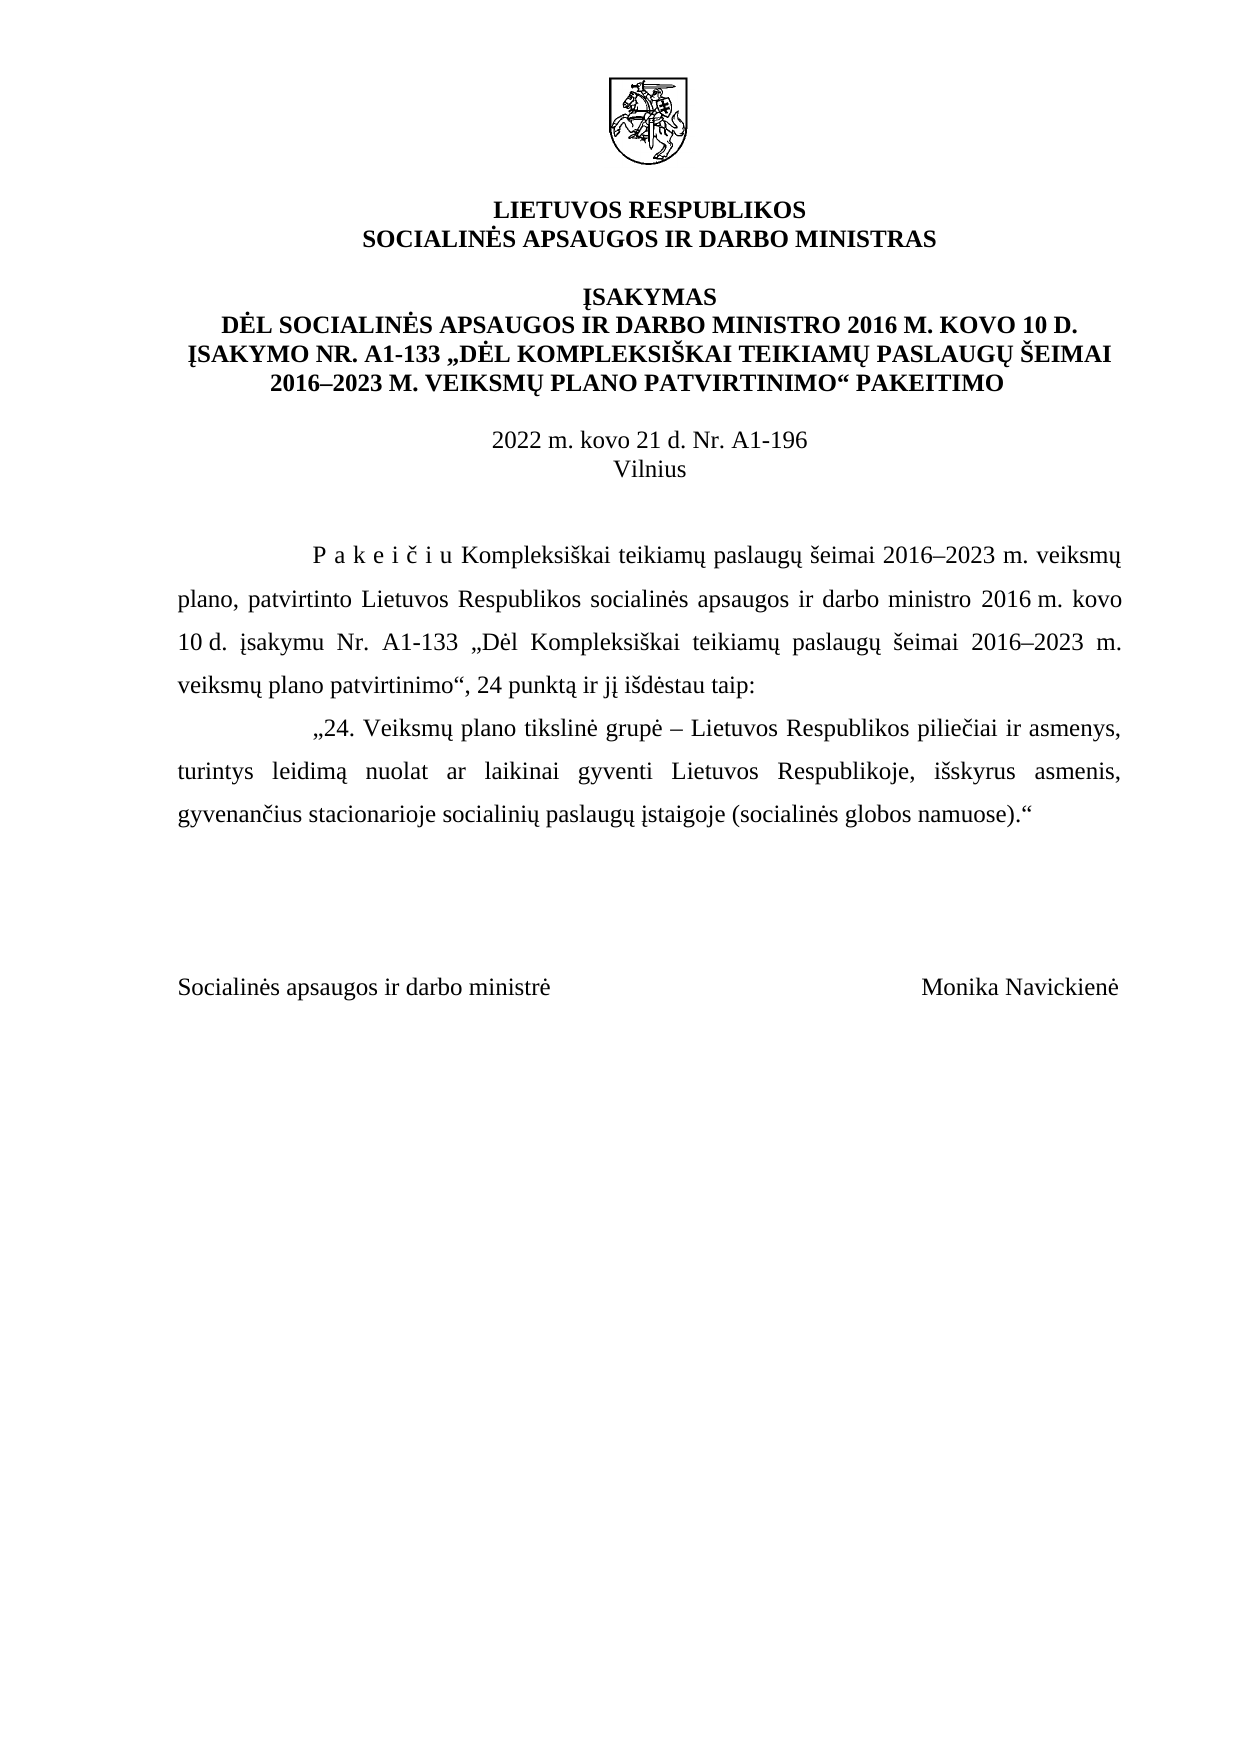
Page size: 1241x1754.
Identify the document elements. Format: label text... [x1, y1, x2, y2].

text 2022 m. kovo 21 d. Nr. A1-196 [177, 426, 1122, 454]
text P a k e i č i u Kompleksiškai teikiamų paslaugų šeimai 2016–2023 m. veiksmų plano, patvirtinto Lietuvos Respublikos socialinės apsaugos ir darbo ministro 2016 m. kovo 10 d. įsakymu Nr. A1-133 „Dėl Kompleksiškai teikiamų paslaugų šeimai 2016–2023 m. veiksmų plano patvirtinimo“, 24 punktą ir jį išdėstau taip: [177, 541, 1122, 699]
text „24. Veiksmų plano tikslinė grupė – Lietuvos Respublikos piliečiai ir asmenys, turintys leidimą nuolat ar laikinai gyventi Lietuvos Respublikoje, išskyrus asmenis, gyvenančius stacionarioje socialinių paslaugų įstaigoje (socialinės globos namuose).“ [177, 713, 1122, 828]
text ĮSAKYMAS [177, 282, 1122, 311]
text SOCIALINĖS APSAUGOS IR DARBO MINISTRAS [177, 224, 1122, 253]
text Vilnius [177, 454, 1122, 483]
text Socialinės apsaugos ir darbo ministrė Monika Navickienė [177, 972, 1122, 1001]
text LIETUVOS RESPUBLIKOS [177, 196, 1122, 224]
text DĖL SOCIALINĖS APSAUGOS IR DARBO MINISTRO 2016 M. KOVO 10 D. ĮSAKYMO NR. A1-133 „DĖL KOMPLEKSIŠKAI TEIKIAMŲ PASLAUGŲ ŠEIMAI 2016–2023 M. VEIKSMŲ PLANO PATVIRTINIMO“ PAKEITIMO [177, 311, 1122, 397]
